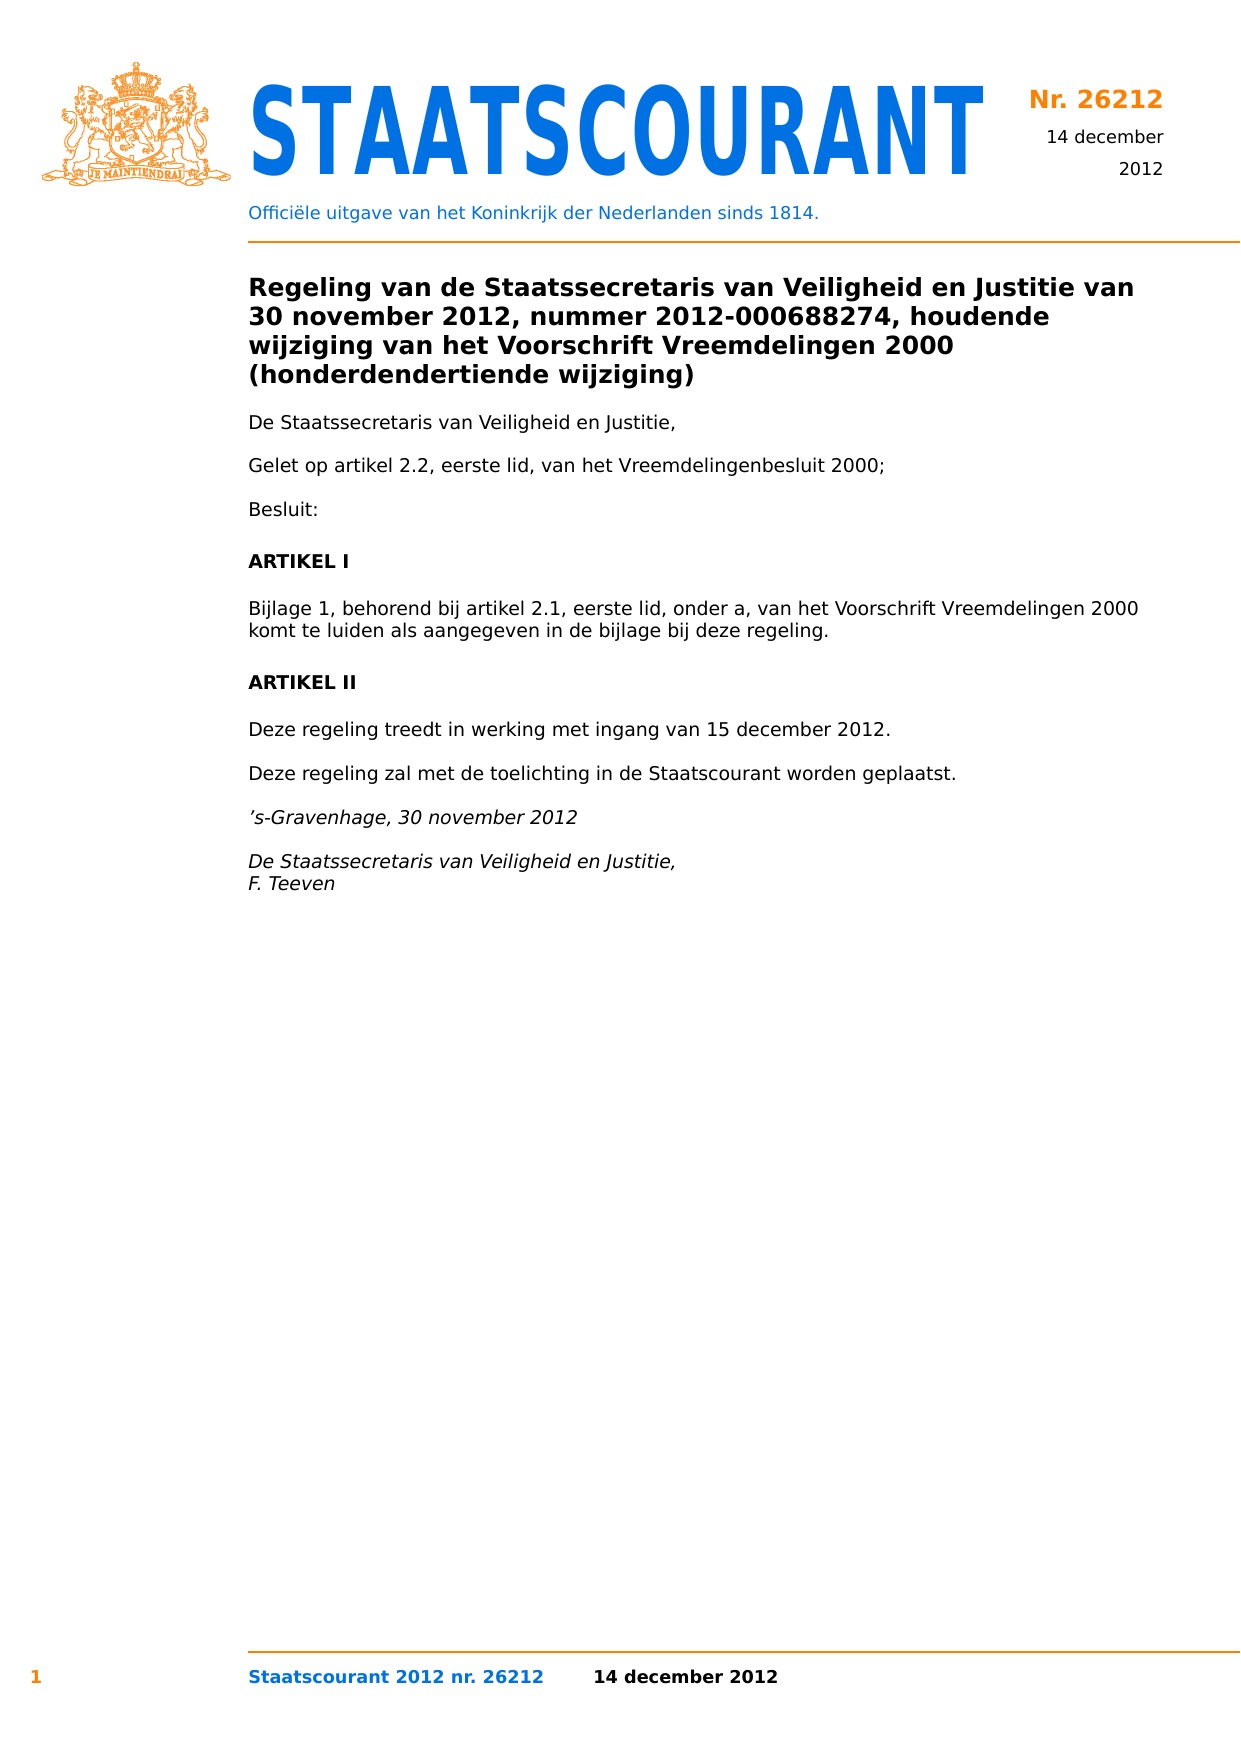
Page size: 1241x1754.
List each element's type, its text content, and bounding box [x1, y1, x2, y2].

subtitle ARTIKEL I [248, 551, 1163, 573]
subtitle Regeling van de Staatssecretaris van Veiligheid en Justitie van 30 november 2012, nummer 2012-000688274, houdende wijziging van het Voorschrift Vreemdelingen 2000 (honderdendertiende wijziging) [248, 273, 1163, 390]
text Deze regeling treedt in werking met ingang van 15 december 2012. [248, 719, 1163, 741]
text ’s-Gravenhage, 30 november 2012 [248, 807, 1163, 829]
table_cell 2012 [998, 153, 1240, 203]
text Deze regeling zal met de toelichting in de Staatscourant worden geplaatst. [248, 763, 1163, 785]
table_header STAATSCOURANT [248, 62, 998, 203]
table_header [25, 62, 248, 241]
text Bijlage 1, behorend bij artikel 2.1, eerste lid, onder a, van het Voorschrift Vreemdelingen 2000 komt te luiden als aangegeven in de bijlage bij deze regeling. [248, 598, 1163, 642]
table_cell 14 december [998, 121, 1240, 153]
subtitle ARTIKEL II [248, 672, 1163, 694]
picture [41, 62, 231, 186]
text De Staatssecretaris van Veiligheid en Justitie, F. Teeven [248, 851, 1163, 895]
text Besluit: [248, 499, 1163, 521]
text Gelet op artikel 2.2, eerste lid, van het Vreemdelingenbesluit 2000; [248, 455, 1163, 477]
text De Staatssecretaris van Veiligheid en Justitie, [248, 412, 1163, 433]
table_header Nr. 26212 [998, 62, 1240, 121]
table_cell Officiële uitgave van het Koninkrijk der Nederlanden sinds 1814. [248, 203, 1240, 241]
